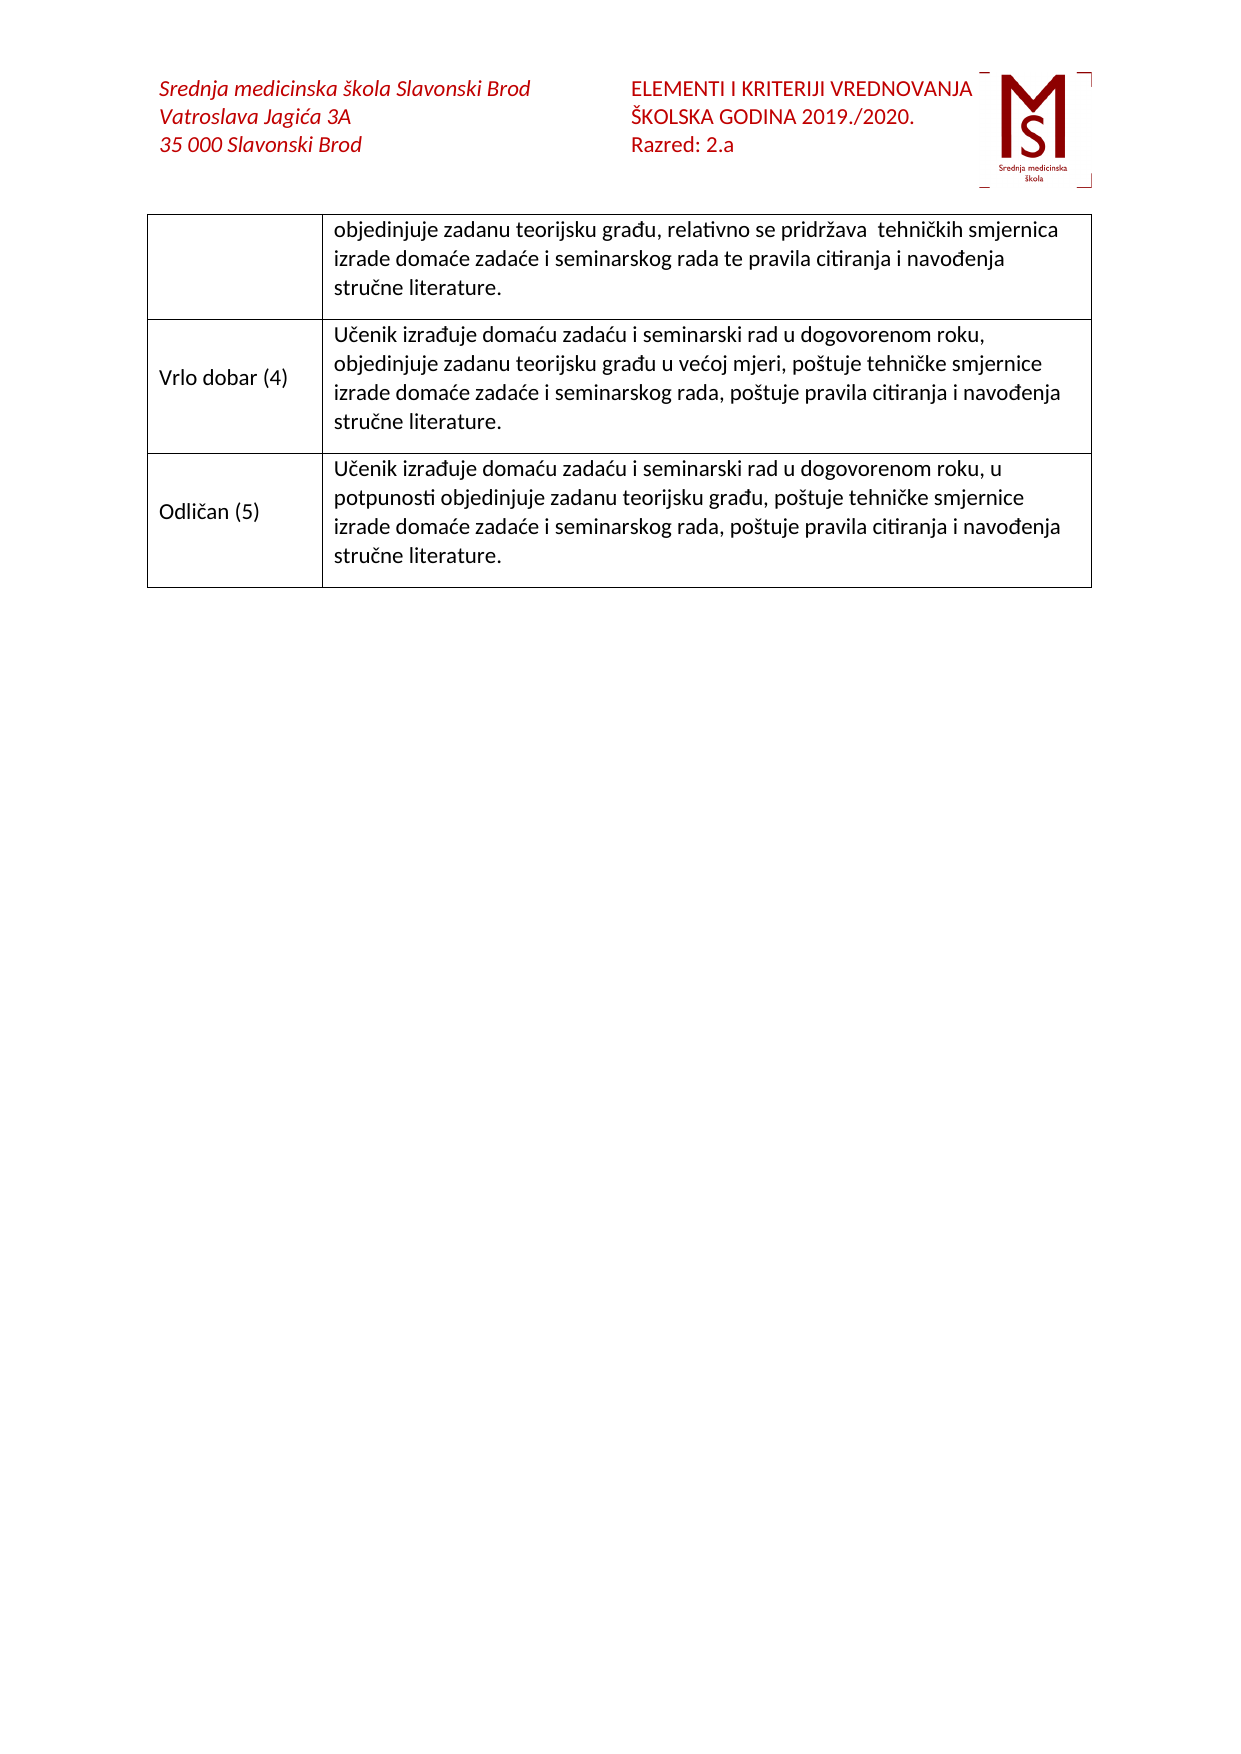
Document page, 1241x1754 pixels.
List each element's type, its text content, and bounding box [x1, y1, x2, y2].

table_cell Učenik izrađuje domaću zadaću i seminarski rad u dogovorenom roku, u potpunosti objedinjuje zadanu teorijsku građu, poštuje tehničke smjernice izrade domaće zadaće i seminarskog rada, poštuje pravila citiranja i navođenja stručne literature. [323, 454, 1091, 587]
table_cell Vrlo dobar (4) [148, 320, 322, 453]
table_cell Učenik izrađuje domaću zadaću i seminarski rad u dogovorenom roku, objedinjuje zadanu teorijsku građu u većoj mjeri, poštuje tehničke smjernice izrade domaće zadaće i seminarskog rada, poštuje pravila citiranja i navođenja stručne literature. [323, 320, 1091, 453]
table_cell [148, 215, 322, 319]
table_cell Odličan (5) [148, 454, 322, 587]
table_cell objedinjuje zadanu teorijsku građu, relativno se pridržava tehničkih smjernica izrade domaće zadaće i seminarskog rada te pravila citiranja i navođenja stručne literature. [323, 215, 1091, 319]
